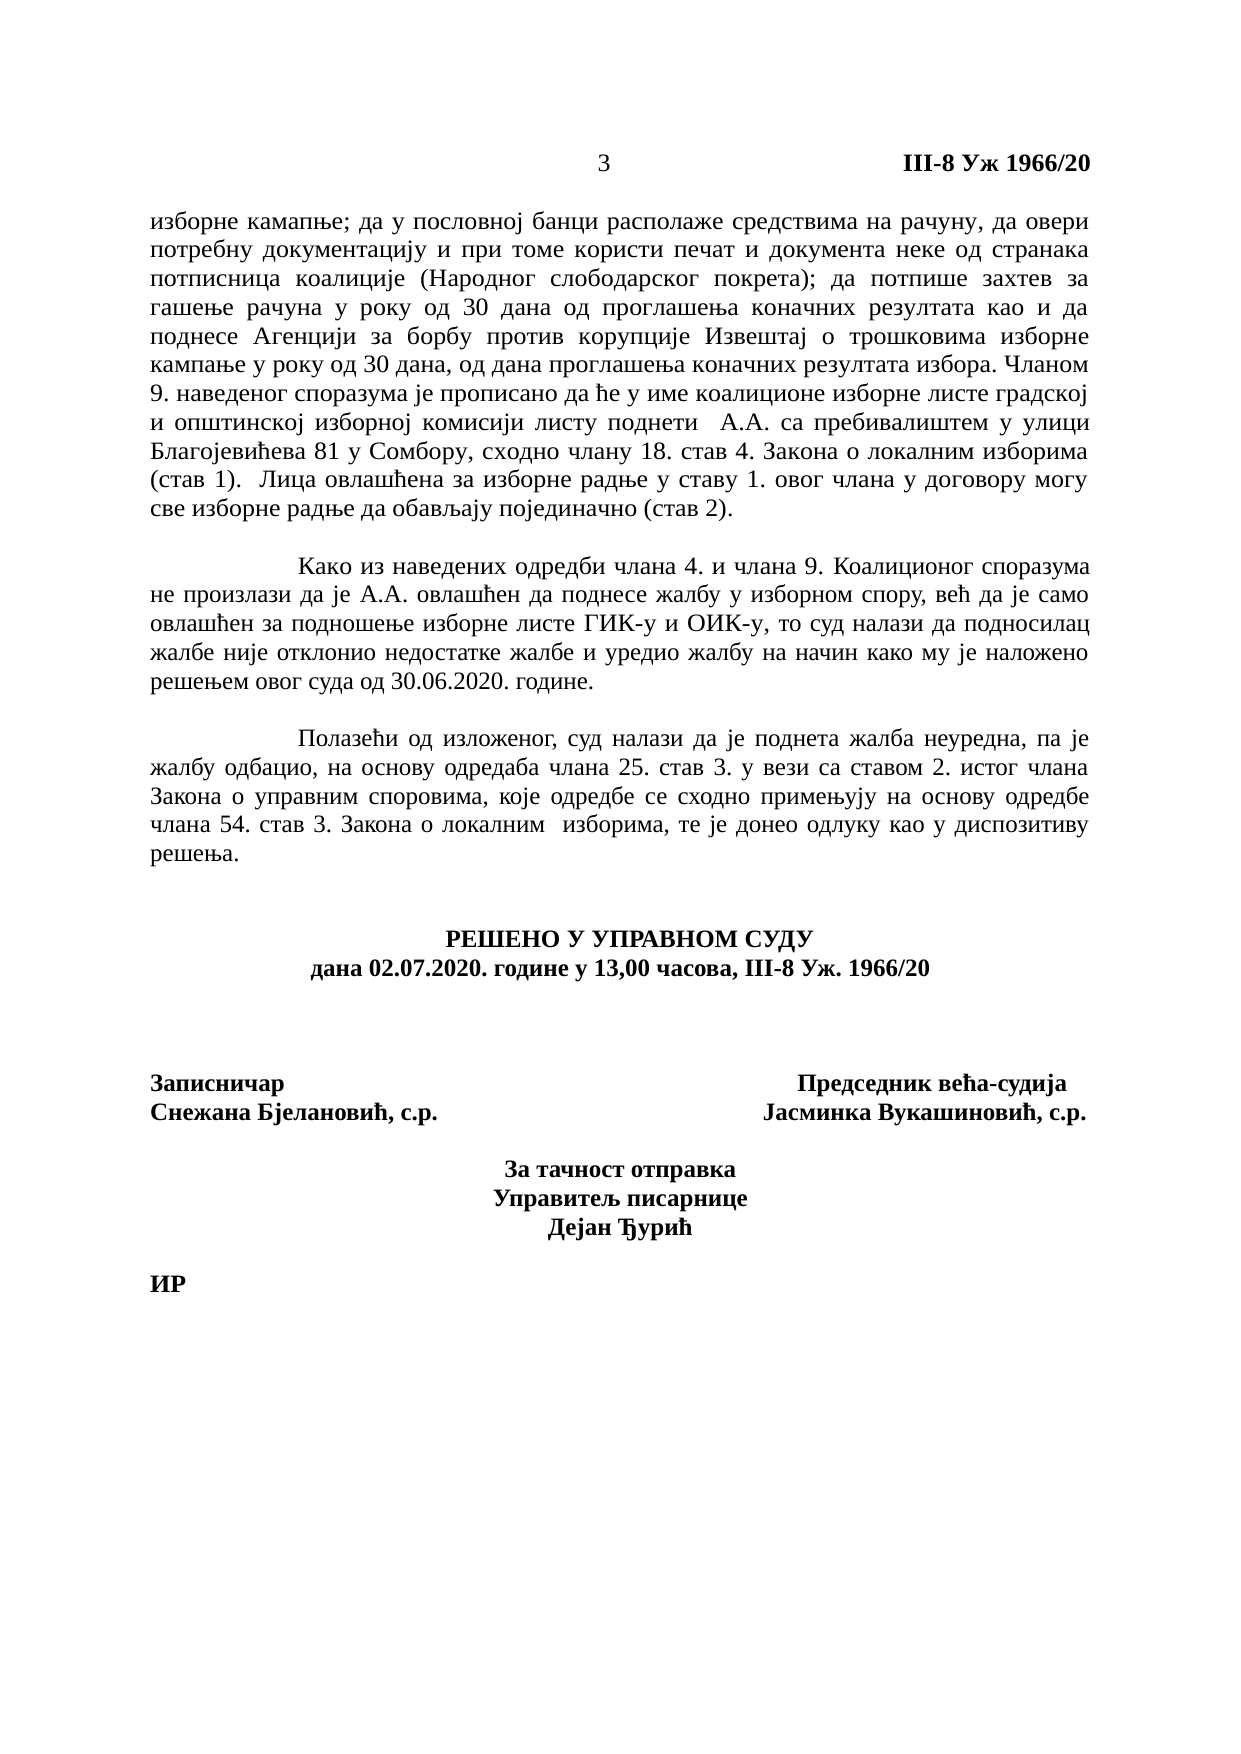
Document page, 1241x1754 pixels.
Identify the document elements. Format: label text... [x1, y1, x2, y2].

text дана 02.07.2020. године у 13,00 часова, III-8 Уж. 1966/20 [150, 953, 1090, 982]
text Како из наведених одредби члана 4. и члана 9. Коалиционог споразума не произлази да је А.А. овлашћен да поднесе жалбу у изборном спору, већ да је само овлашћен за подношење изборне листе ГИК-у и ОИК-у, то суд налази да подносилац жалбе није отклонио недостатке жалбе и уредио жалбу на начин како му је наложено решењем овог суда од 30.06.2020. године. [150, 551, 1090, 694]
text ИР [150, 1269, 1090, 1298]
text За тачност отправка [150, 1154, 1090, 1183]
text изборне камапње; да у пословној банци располаже средствима на рачуну, да овери потребну документацију и при томе користи печат и документа неке од странака потписница коалиције (Народног слободарског покрета); да потпише захтев за гашење рачуна у року од 30 дана од проглашења коначних резултата као и да поднесе Агенцији за борбу против корупције Извештај о трошковима изборне кампање у року од 30 дана, од дана проглашења коначних резултата избора. Чланом 9. наведеног споразума је прописано да ће у име коалиционе изборне листе градској и општинској изборној комисији листу поднети А.А. са пребивалиштем у улици Благојевићева 81 у Сомбору, сходно члану 18. став 4. Закона о локалним изборима (став 1). Лица овлашћена за изборне радње у ставу 1. овог члана у договору могу све изборне радње да обављају појединачно (став 2). [150, 206, 1090, 522]
text Дејан Ђурић [150, 1212, 1090, 1241]
text Управитељ писарнице [150, 1183, 1090, 1212]
text Записничар Председник већа-судија [150, 1068, 1090, 1097]
text РЕШЕНО У УПРАВНОМ СУДУ [150, 924, 1090, 953]
text Полазећи од изложеног, суд налази да је поднета жалба неуредна, па је жалбу одбацио, на основу одредаба члана 25. став 3. у вези са ставом 2. истог члана Закона о управним споровима, које одредбе се сходно примењују на основу одредбе члана 54. став 3. Закона о локалним изборима, те је донео одлуку као у диспозитиву решења. [150, 723, 1090, 867]
text Снежана Бјелановић, с.р. Јасминка Вукашиновић, с.р. [150, 1097, 1090, 1126]
